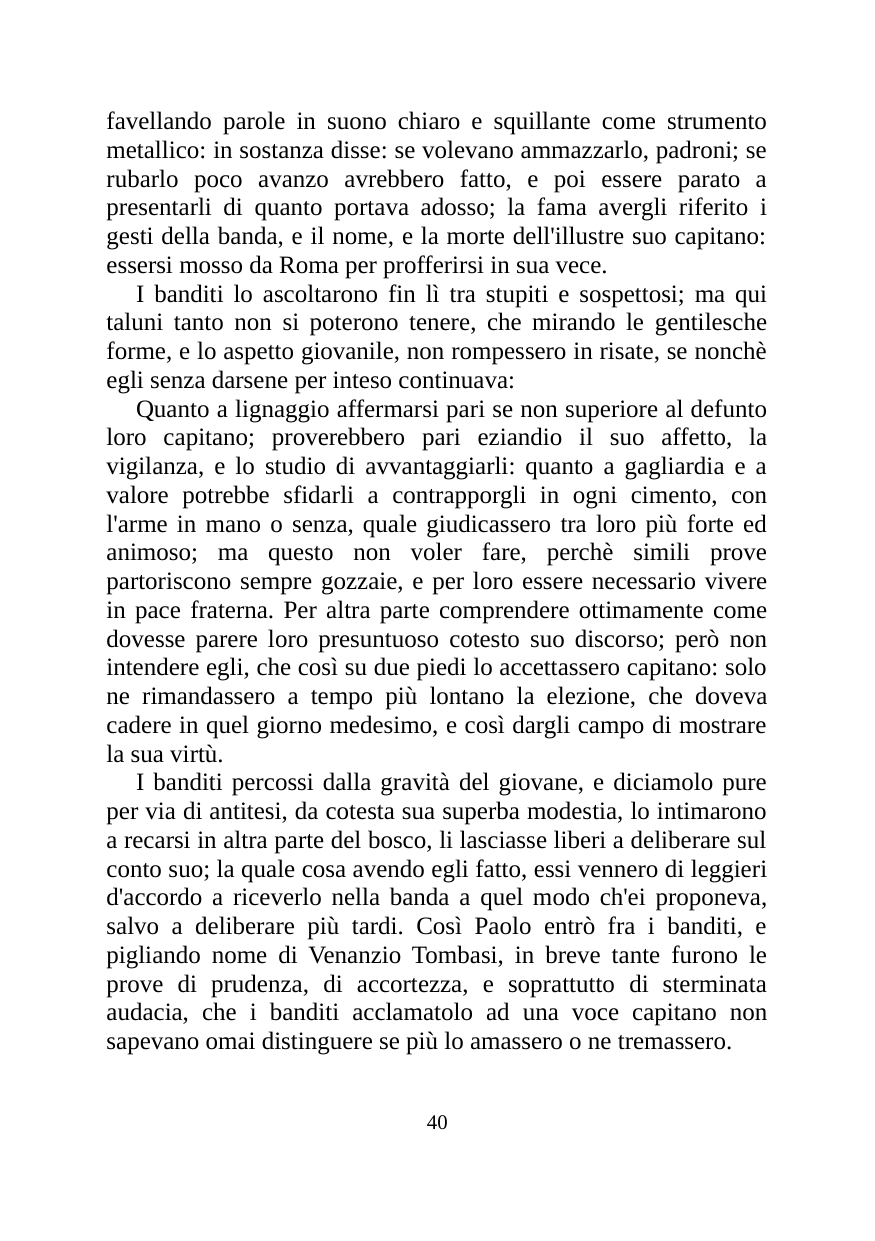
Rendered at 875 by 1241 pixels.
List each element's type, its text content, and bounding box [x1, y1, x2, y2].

text I banditi lo ascoltarono fin lì tra stupiti e sospettosi; ma qui taluni tanto non si poterono tenere, che mirando le gentilesche forme, e lo aspetto giovanile, non rompessero in risate, se nonchè egli senza darsene per inteso continuava: [106, 279, 768, 394]
text favellando parole in suono chiaro e squillante come strumento metallico: in sostanza disse: se volevano ammazzarlo, padroni; se rubarlo poco avanzo avrebbero fatto, e poi essere parato a presentarli di quanto portava adosso; la fama avergli riferito i gesti della banda, e il nome, e la morte dell'illustre suo capitano: essersi mosso da Roma per profferirsi in sua vece. [106, 106, 768, 279]
text Quanto a lignaggio affermarsi pari se non superiore al defunto loro capitano; proverebbero pari eziandio il suo affetto, la vigilanza, e lo studio di avvantaggiarli: quanto a gagliardia e a valore potrebbe sfidarli a contrapporgli in ogni cimento, con l'arme in mano o senza, quale giudicassero tra loro più forte ed animoso; ma questo non voler fare, perchè simili prove partoriscono sempre gozzaie, e per loro essere necessario vivere in pace fraterna. Per altra parte comprendere ottimamente come dovesse parere loro presuntuoso cotesto suo discorso; però non intendere egli, che così su due piedi lo accettassero capitano: solo ne rimandassero a tempo più lontano la elezione, che doveva cadere in quel giorno medesimo, e così dargli campo di mostrare la sua virtù. [106, 394, 768, 767]
text I banditi percossi dalla gravità del giovane, e diciamolo pure per via di antitesi, da cotesta sua superba modestia, lo intimarono a recarsi in altra parte del bosco, li lasciasse liberi a deliberare sul conto suo; la quale cosa avendo egli fatto, essi vennero di leggieri d'accordo a riceverlo nella banda a quel modo ch'ei proponeva, salvo a deliberare più tardi. Così Paolo entrò fra i banditi, e pigliando nome di Venanzio Tombasi, in breve tante furono le prove di prudenza, di accortezza, e soprattutto di sterminata audacia, che i banditi acclamatolo ad una voce capitano non sapevano omai distinguere se più lo amassero o ne tremassero. [106, 767, 768, 1055]
